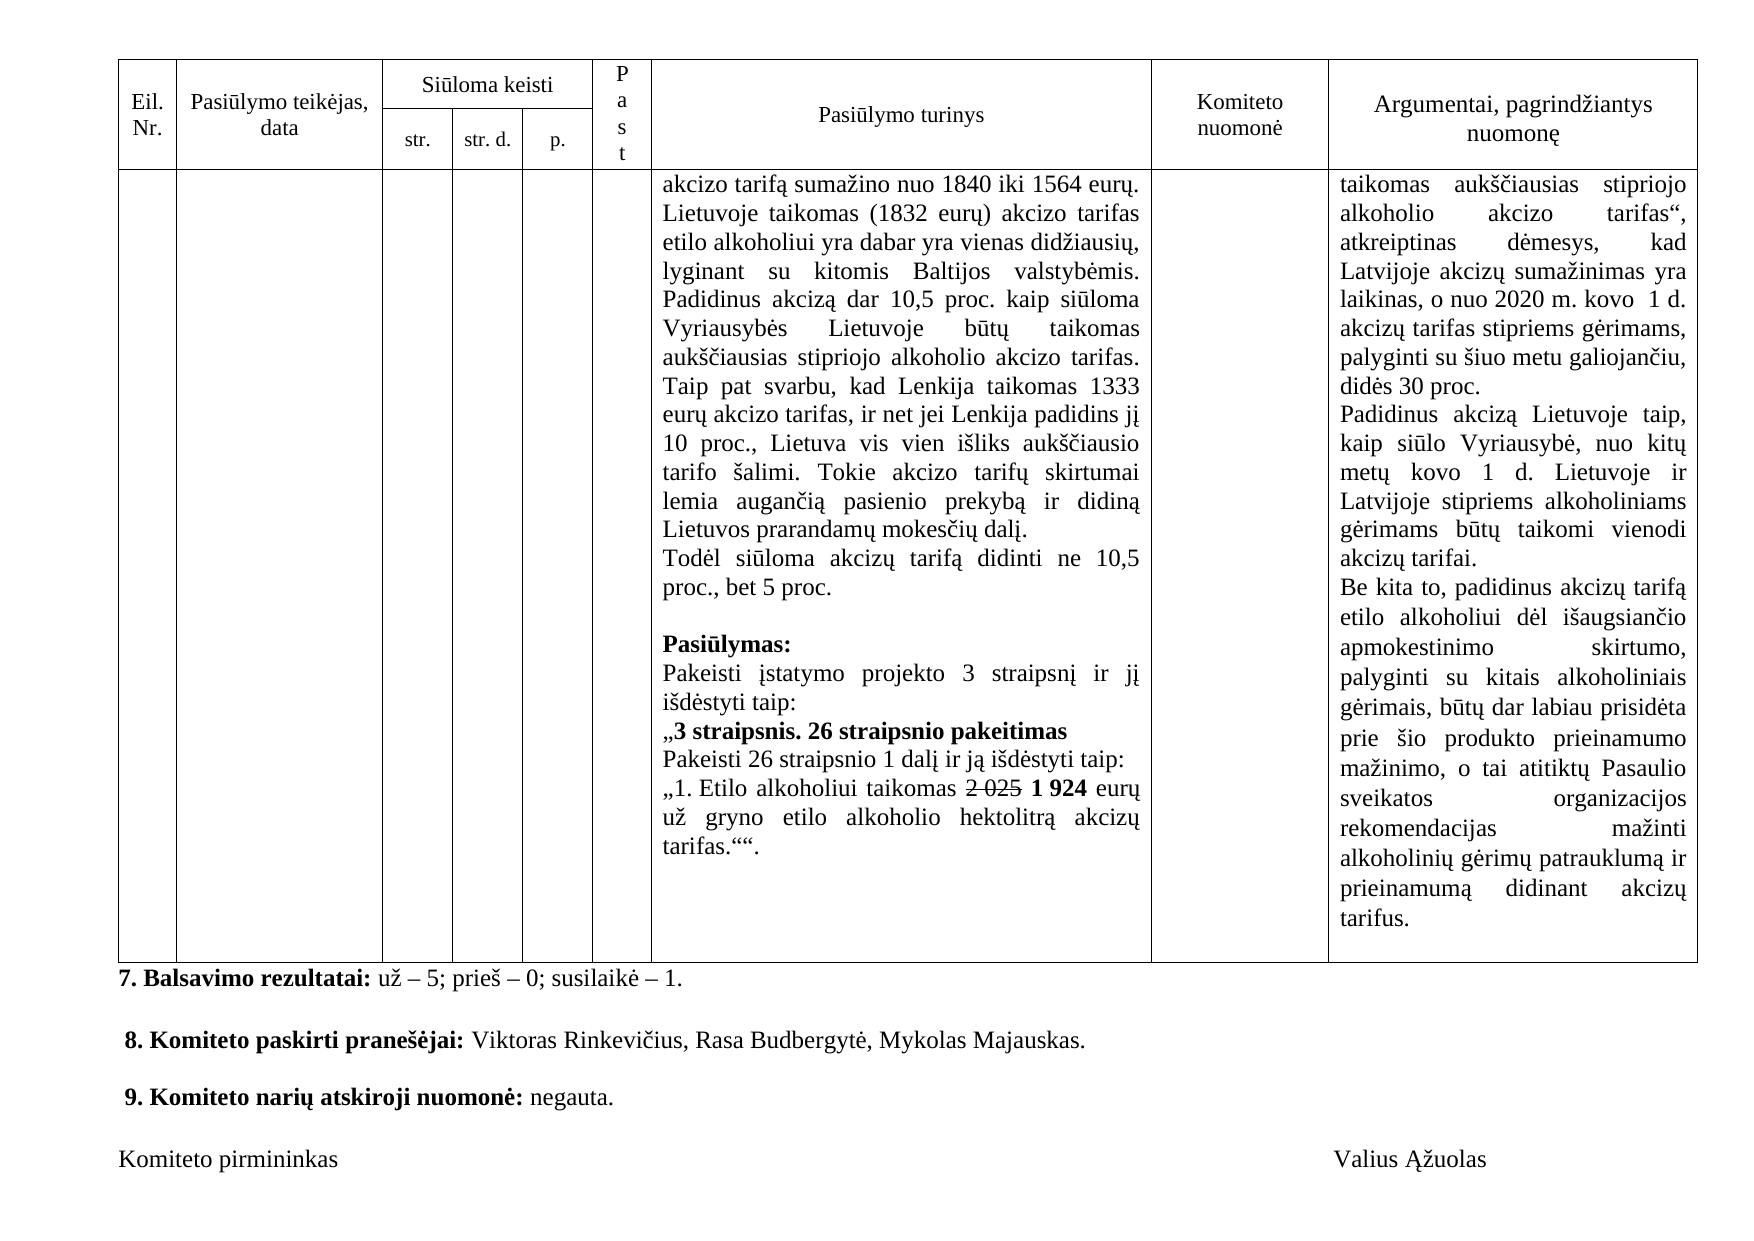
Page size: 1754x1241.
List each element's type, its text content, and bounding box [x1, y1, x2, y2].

table_cell p. [523, 109, 592, 168]
table_cell [383, 170, 452, 962]
table_cell str. d. [453, 109, 522, 168]
table_cell [453, 170, 522, 962]
table_cell akcizo tarifą sumažino nuo 1840 iki 1564 eurų. Lietuvoje taikomas (1832 eurų) akcizo tarifas etilo alkoholiui yra dabar yra vienas didžiausių, lyginant su kitomis Baltijos valstybėmis. Padidinus akcizą dar 10,5 proc. kaip siūloma Vyriausybės Lietuvoje būtų taikomas aukščiausias stipriojo alkoholio akcizo tarifas. Taip pat svarbu, kad Lenkija taikomas 1333 eurų akcizo tarifas, ir net jei Lenkija padidins jį 10 proc., Lietuva vis vien išliks aukščiausio tarifo šalimi. Tokie akcizo tarifų skirtumai lemia augančią pasienio prekybą ir didiną Lietuvos prarandamų mokesčių dalį. Todėl siūloma akcizų tarifą didinti ne 10,5 proc., bet 5 proc. Pasiūlymas: Pakeisti įstatymo projekto 3 straipsnį ir jį išdėstyti taip: „3 straipsnis. 26 straipsnio pakeitimas Pakeisti 26 straipsnio 1 dalį ir ją išdėstyti taip: „1. Etilo alkoholiui taikomas 2 025 1 924 eurų už gryno etilo alkoholio hektolitrą akcizų tarifas.““. [652, 170, 1151, 962]
table_header Pasiūlymo teikėjas, data [177, 60, 382, 168]
table_header Eil. Nr. [119, 60, 176, 168]
text 8. Komiteto paskirti pranešėjai: Viktoras Rinkevičius, Rasa Budbergytė, Mykolas Majauskas. [118, 1025, 1577, 1054]
text 7. Balsavimo rezultatai: už – 5; prieš – 0; susilaikė – 1. [118, 963, 1577, 992]
table_cell str. [383, 109, 452, 168]
table_cell taikomas aukščiausias stipriojo alkoholio akcizo tarifas“, atkreiptinas dėmesys, kad Latvijoje akcizų sumažinimas yra laikinas, o nuo 2020 m. kovo 1 d. akcizų tarifas stipriems gėrimams, palyginti su šiuo metu galiojančiu, didės 30 proc. Padidinus akcizą Lietuvoje taip, kaip siūlo Vyriausybė, nuo kitų metų kovo 1 d. Lietuvoje ir Latvijoje stipriems alkoholiniams gėrimams būtų taikomi vienodi akcizų tarifai. Be kita to, padidinus akcizų tarifą etilo alkoholiui dėl išaugsiančio apmokestinimo skirtumo, palyginti su kitais alkoholiniais gėrimais, būtų dar labiau prisidėta prie šio produkto prieinamumo mažinimo, o tai atitiktų Pasaulio sveikatos organizacijos rekomendacijas mažinti alkoholinių gėrimų patrauklumą ir prieinamumą didinant akcizų tarifus. [1329, 170, 1697, 962]
table_header Siūloma keisti [383, 60, 592, 108]
table_header Pasiūlymo turinys [652, 60, 1151, 168]
table_cell [593, 170, 651, 962]
table_cell [119, 170, 176, 962]
text 9. Komiteto narių atskiroji nuomonė: negauta. [118, 1082, 1577, 1111]
table_cell [177, 170, 382, 962]
table_cell [523, 170, 592, 962]
table_header Pastabos [593, 60, 651, 168]
text Komiteto pirmininkas Valius Ąžuolas [118, 1144, 1577, 1173]
table_cell [1152, 170, 1328, 962]
table_header Argumentai, pagrindžiantys nuomonę [1329, 60, 1697, 168]
table_header Komiteto nuomonė [1152, 60, 1328, 168]
